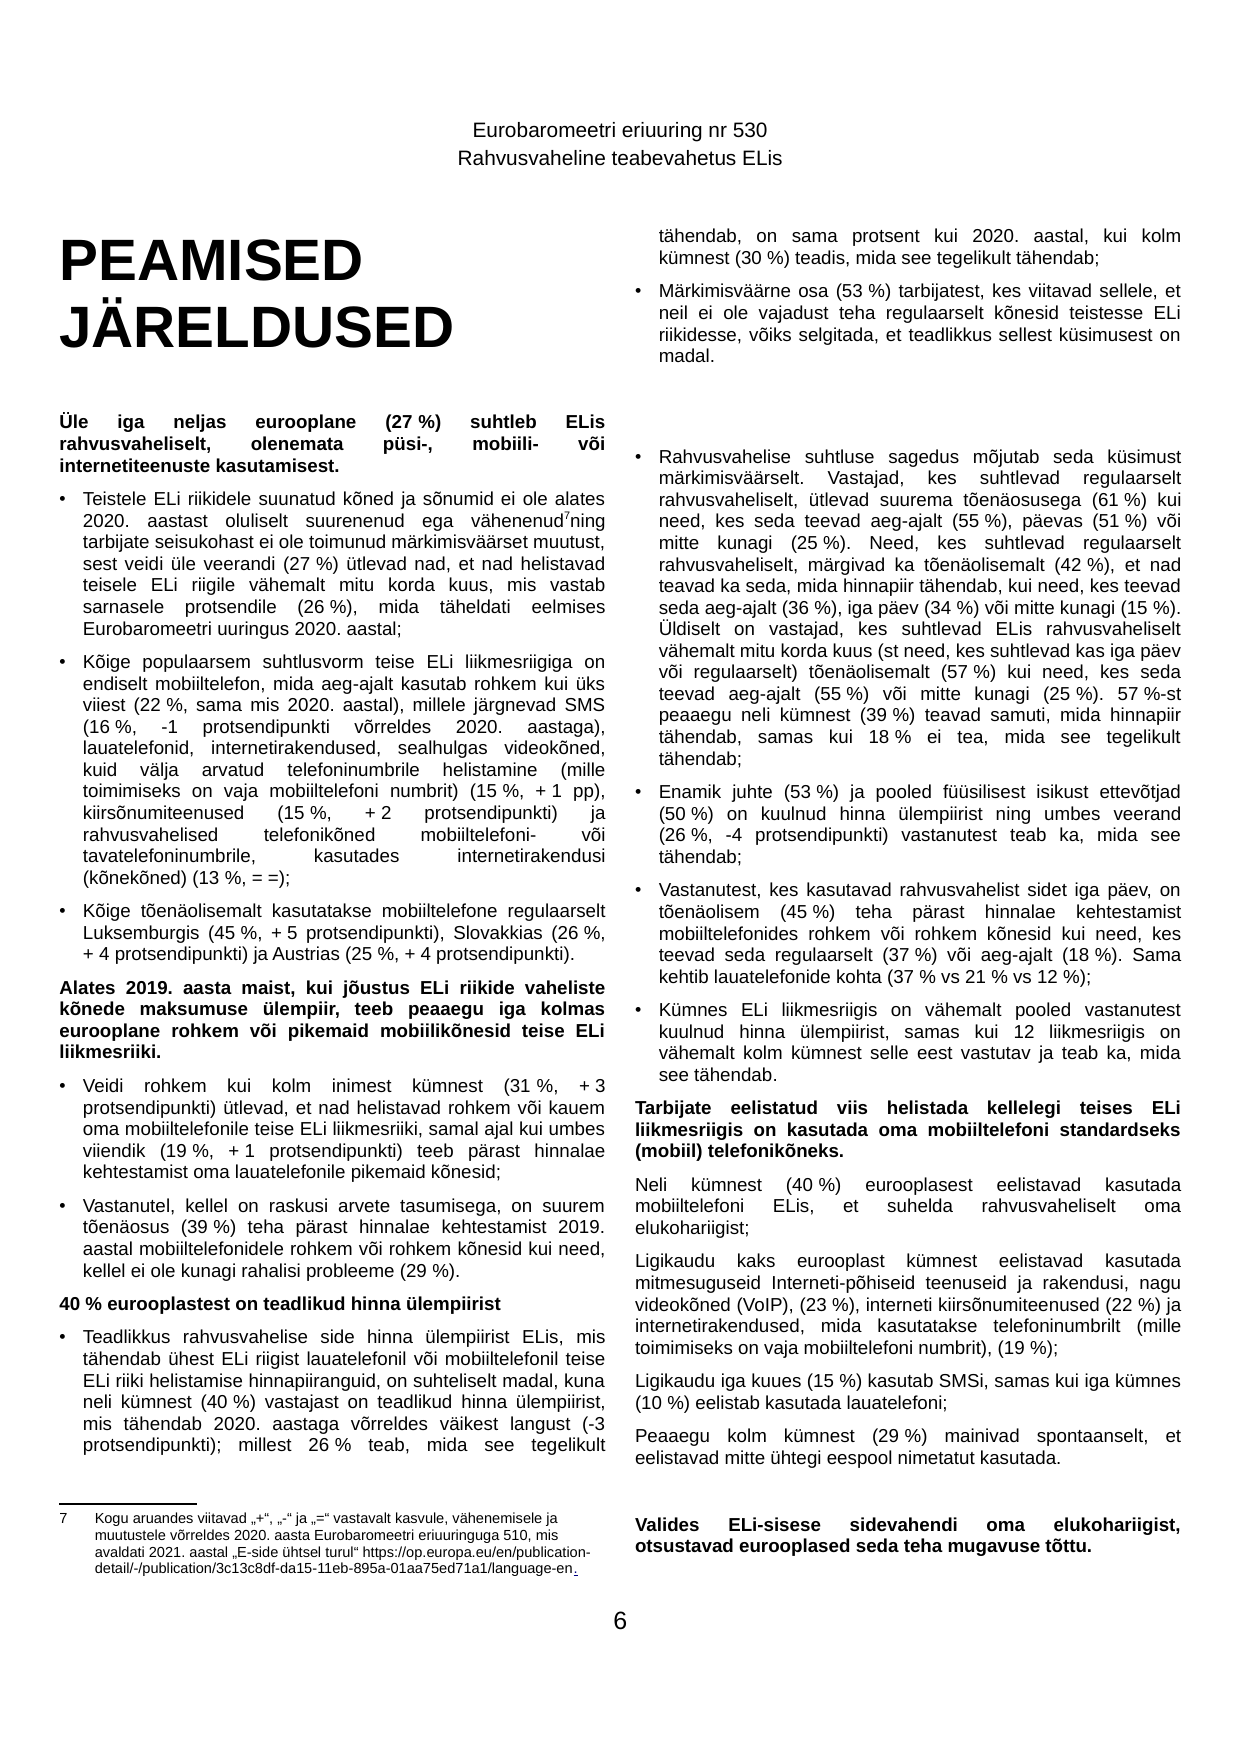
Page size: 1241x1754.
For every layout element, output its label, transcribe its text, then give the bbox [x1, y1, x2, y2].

list Rahvusvahelise suhtluse sagedus mõjutab seda küsimust märkimisväärselt. Vastajad, kes suhtlevad regulaarselt rahvusvaheliselt, ütlevad suurema tõenäosusega (61 %) kui need, kes seda teevad aeg-ajalt (55 %), päevas (51 %) või mitte kunagi (25 %). Need, kes suhtlevad regulaarselt rahvusvaheliselt, märgivad ka tõenäolisemalt (42 %), et nad teavad ka seda, mida hinnapiir tähendab, kui need, kes teevad seda aeg-ajalt (36 %), iga päev (34 %) või mitte kunagi (15 %). Üldiselt on vastajad, kes suhtlevad ELis rahvusvaheliselt vähemalt mitu korda kuus (st need, kes suhtlevad kas iga päev või regulaarselt) tõenäolisemalt (57 %) kui need, kes seda teevad aeg-ajalt (55 %) või mitte kunagi (25 %). 57 %-st peaaegu neli kümnest (39 %) teavad samuti, mida hinnapiir tähendab, samas kui 18 % ei tea, mida see tegelikult tähendab; [635, 445, 1181, 769]
list Veidi rohkem kui kolm inimest kümnest (31 %, + 3 protsendipunkti) ütlevad, et nad helistavad rohkem või kauem oma mobiiltelefonile teise ELi liikmesriiki, samal ajal kui umbes viiendik (19 %, + 1 protsendipunkti) teeb pärast hinnalae kehtestamist oma lauatelefonile pikemaid kõnesid; [59, 1075, 605, 1183]
text Üle iga neljas eurooplane (27 %) suhtleb ELis rahvusvaheliselt, olenemata püsi-, mobiili- või internetiteenuste kasutamisest. [59, 411, 605, 476]
list Kõige populaarsem suhtlusvorm teise ELi liikmesriigiga on endiselt mobiiltelefon, mida aeg-ajalt kasutab rohkem kui üks viiest (22 %, sama mis 2020. aastal), millele järgnevad SMS (16 %, -1 protsendipunkti võrreldes 2020. aastaga), lauatelefonid, internetirakendused, sealhulgas videokõned, kuid välja arvatud telefoninumbrile helistamine (mille toimimiseks on vaja mobiiltelefoni numbrit) (15 %, + 1 pp), kiirsõnumiteenused (15 %, + 2 protsendipunkti) ja rahvusvahelised telefonikõned mobiiltelefoni- või tavatelefoninumbrile, kasutades internetirakendusi (kõnekõned) (13 %, = =); [59, 651, 605, 888]
list Vastanutel, kellel on raskusi arvete tasumisega, on suurem tõenäosus (39 %) teha pärast hinnalae kehtestamist 2019. aastal mobiiltelefonidele rohkem või rohkem kõnesid kui need, kellel ei ole kunagi rahalisi probleeme (29 %). [59, 1194, 605, 1281]
list Teistele ELi riikidele suunatud kõned ja sõnumid ei ole alates 2020. aastast oluliselt suurenenud ega vähenenudning tarbijate seisukohast ei ole toimunud märkimisväärset muutust, sest veidi üle veerandi (27 %) ütlevad nad, et nad helistavad teisele ELi riigile vähemalt mitu korda kuus, mis vastab sarnasele protsendile (26 %), mida täheldati eelmises Eurobaromeetri uuringus 2020. aastal; [59, 488, 605, 639]
text Tarbijate eelistatud viis helistada kellelegi teises ELi liikmesriigis on kasutada oma mobiiltelefoni standardseks (mobiil) telefonikõneks. [635, 1097, 1181, 1162]
subtitle PEAMISED JÄRELDUSED [59, 225, 605, 359]
list Vastanutest, kes kasutavad rahvusvahelist sidet iga päev, on tõenäolisem (45 %) teha pärast hinnalae kehtestamist mobiiltelefonides rohkem või rohkem kõnesid kui need, kes teevad seda regulaarselt (37 %) või aeg-ajalt (18 %). Sama kehtib lauatelefonide kohta (37 % vs 21 % vs 12 %); [635, 879, 1181, 987]
list tähendab, on sama protsent kui 2020. aastal, kui kolm kümnest (30 %) teadis, mida see tegelikult tähendab; [635, 225, 1181, 268]
text Ligikaudu iga kuues (15 %) kasutab SMSi, samas kui iga kümnes (10 %) eelistab kasutada lauatelefoni; [635, 1370, 1181, 1413]
text Valides ELi-sisese sidevahendi oma elukohariigist, otsustavad eurooplased seda teha mugavuse tõttu. [635, 1513, 1181, 1556]
list Kõige tõenäolisemalt kasutatakse mobiiltelefone regulaarselt Luksemburgis (45 %, + 5 protsendipunkti), Slovakkias (26 %, + 4 protsendipunkti) ja Austrias (25 %, + 4 protsendipunkti). [59, 900, 605, 965]
list Märkimisväärne osa (53 %) tarbijatest, kes viitavad sellele, et neil ei ole vajadust teha regulaarselt kõnesid teistesse ELi riikidesse, võiks selgitada, et teadlikkus sellest küsimusest on madal. [635, 280, 1181, 367]
list Kogu aruandes viitavad „+“, „-“ ja „=“ vastavalt kasvule, vähenemisele ja muutustele võrreldes 2020. aasta Eurobaromeetri eriuuringuga 510, mis avaldati 2021. aastal „E-side ühtsel turul“ https://op.europa.eu/en/publication-detail/-/publication/3c13c8df-da15-11eb-895a-01aa75ed71a1/language-en. [59, 1510, 605, 1577]
text Ligikaudu kaks eurooplast kümnest eelistavad kasutada mitmesuguseid Interneti-põhiseid teenuseid ja rakendusi, nagu videokõned (VoIP), (23 %), interneti kiirsõnumiteenused (22 %) ja internetirakendused, mida kasutatakse telefoninumbrilt (mille toimimiseks on vaja mobiiltelefoni numbrit), (19 %); [635, 1250, 1181, 1358]
text Alates 2019. aasta maist, kui jõustus ELi riikide vaheliste kõnede maksumuse ülempiir, teeb peaaegu iga kolmas eurooplane rohkem või pikemaid mobiilikõnesid teise ELi liikmesriiki. [59, 977, 605, 1063]
text 40 % eurooplastest on teadlikud hinna ülempiirist [59, 1293, 605, 1314]
list Teadlikkus rahvusvahelise side hinna ülempiirist ELis, mis tähendab ühest ELi riigist lauatelefonil või mobiiltelefonil teise ELi riiki helistamise hinnapiiranguid, on suhteliselt madal, kuna neli kümnest (40 %) vastajast on teadlikud hinna ülempiirist, mis tähendab 2020. aastaga võrreldes väikest langust (-3 protsendipunkti); millest 26 % teab, mida see tegelikult [59, 1326, 605, 1456]
text Peaaegu kolm kümnest (29 %) mainivad spontaanselt, et eelistavad mitte ühtegi eespool nimetatut kasutada. [635, 1425, 1181, 1468]
list Enamik juhte (53 %) ja pooled füüsilisest isikust ettevõtjad (50 %) on kuulnud hinna ülempiirist ning umbes veerand (26 %, -4 protsendipunkti) vastanutest teab ka, mida see tähendab; [635, 781, 1181, 867]
list Kümnes ELi liikmesriigis on vähemalt pooled vastanutest kuulnud hinna ülempiirist, samas kui 12 liikmesriigis on vähemalt kolm kümnest selle eest vastutav ja teab ka, mida see tähendab. [635, 999, 1181, 1085]
text Neli kümnest (40 %) eurooplasest eelistavad kasutada mobiiltelefoni ELis, et suhelda rahvusvaheliselt oma elukohariigist; [635, 1174, 1181, 1238]
